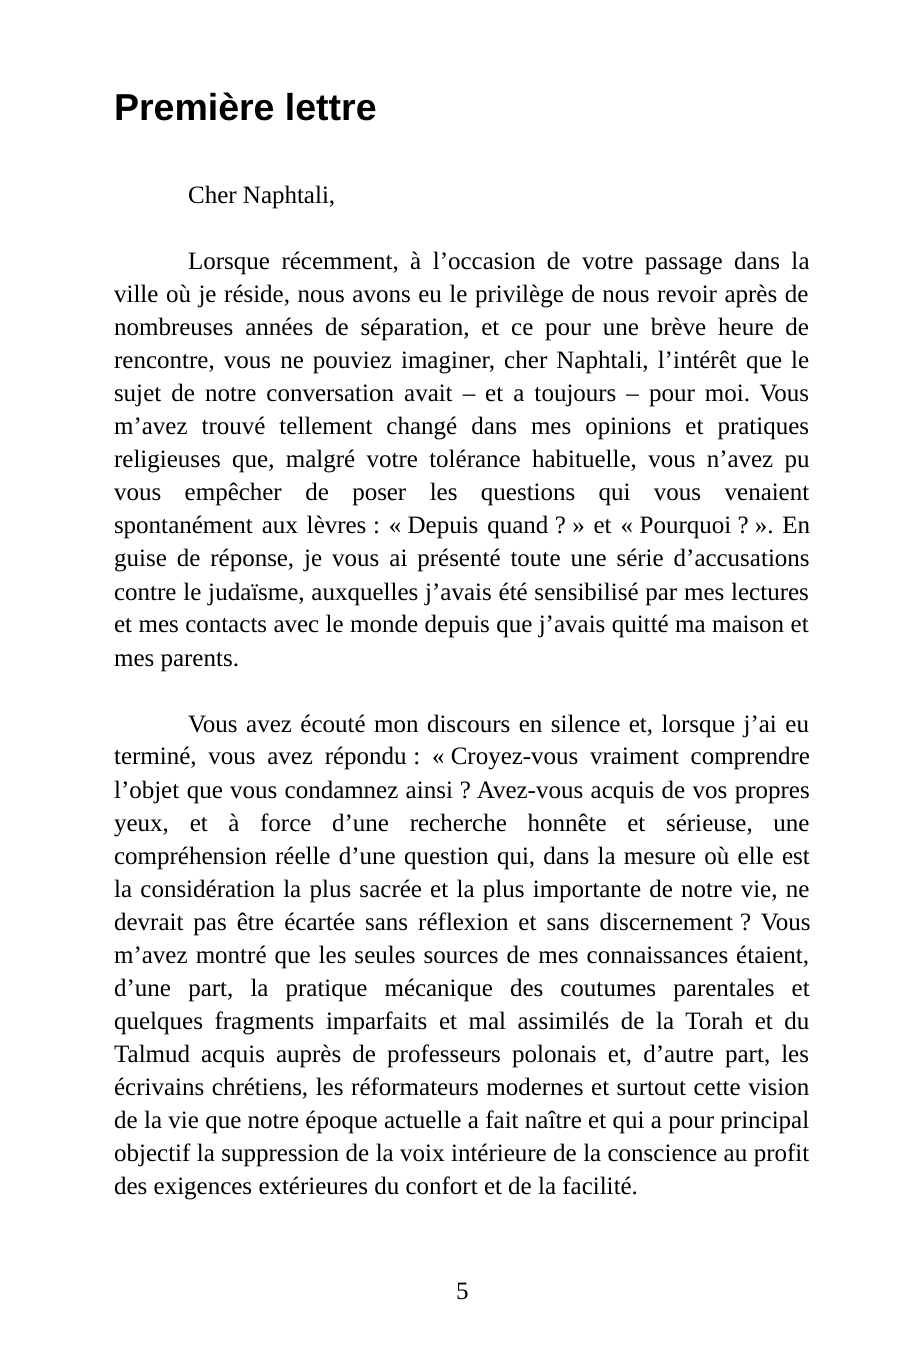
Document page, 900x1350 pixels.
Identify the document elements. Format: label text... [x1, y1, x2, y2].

text Cher Naphtali, [114, 180, 810, 209]
subtitle Première lettre [114, 85, 810, 128]
text Vous avez écouté mon discours en silence et, lorsque j’ai eu terminé, vous avez répondu : « Croyez-vous vraiment comprendre l’objet que vous condamnez ainsi ? Avez-vous acquis de vos propres yeux, et à force d’une recherche honnête et sérieuse, une compréhension réelle d’une question qui, dans la mesure où elle est la considération la plus sacrée et la plus importante de notre vie, ne devrait pas être écartée sans réflexion et sans discernement ? Vous m’avez montré que les seules sources de mes connaissances étaient, d’une part, la pratique mécanique des coutumes parentales et quelques fragments imparfaits et mal assimilés de la Torah et du Talmud acquis auprès de professeurs polonais et, d’autre part, les écrivains chrétiens, les réformateurs modernes et surtout cette vision de la vie que notre époque actuelle a fait naître et qui a pour principal objectif la suppression de la voix intérieure de la conscience au profit des exigences extérieures du confort et de la facilité. [114, 709, 810, 1200]
text Lorsque récemment, à l’occasion de votre passage dans la ville où je réside, nous avons eu le privilège de nous revoir après de nombreuses années de séparation, et ce pour une brève heure de rencontre, vous ne pouviez imaginer, cher Naphtali, l’intérêt que le sujet de notre conversation avait – et a toujours – pour moi. Vous m’avez trouvé tellement changé dans mes opinions et pratiques religieuses que, malgré votre tolérance habituelle, vous n’avez pu vous empêcher de poser les questions qui vous venaient spontanément aux lèvres : « Depuis quand ? » et « Pourquoi ? ». En guise de réponse, je vous ai présenté toute une série d’accusations contre le judaïsme, auxquelles j’avais été sensibilisé par mes lectures et mes contacts avec le monde depuis que j’avais quitté ma maison et mes parents. [114, 246, 810, 671]
